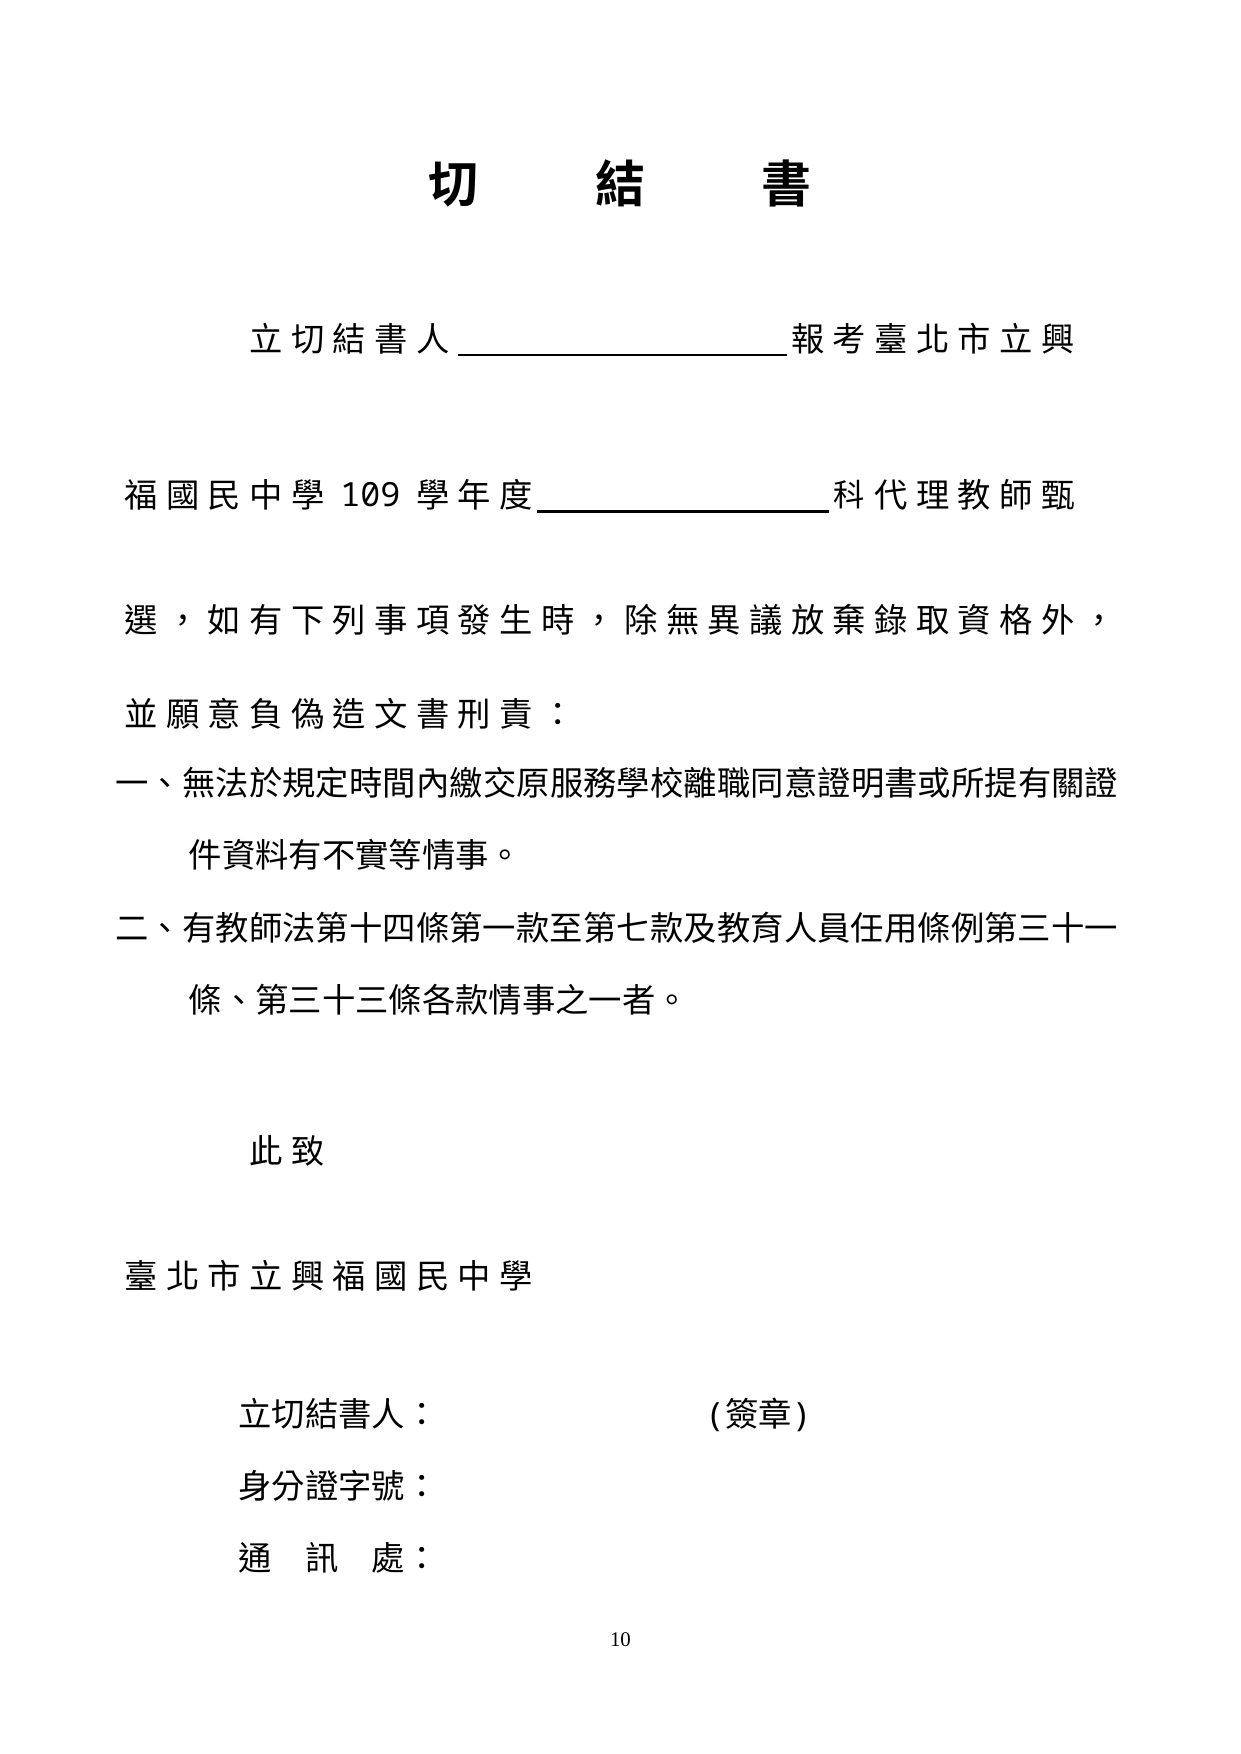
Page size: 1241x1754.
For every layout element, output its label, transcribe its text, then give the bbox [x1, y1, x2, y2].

text 此致 [120, 1108, 1120, 1170]
text 立切結書人 報考臺北市立興福國民中學109學年度 科代理教師甄選，如有下列事項發生時，除無異議放棄錄取資格外，並願意負偽造文書刑責： [120, 295, 1118, 733]
text 一、無法於規定時間內繳交原服務學校離職同意證明書或所提有關證件資料有不實等情事。 [115, 757, 1120, 877]
text 立切結書人： (簽章) 身分證字號： 通 訊 處： [238, 1387, 1120, 1580]
text 臺北市立興福國民中學 [120, 1233, 1120, 1295]
text 切 結 書 [120, 108, 1120, 233]
text 二、有教師法第十四條第一款至第七款及教育人員任用條例第三十一條、第三十三條各款情事之一者。 [115, 901, 1120, 1022]
